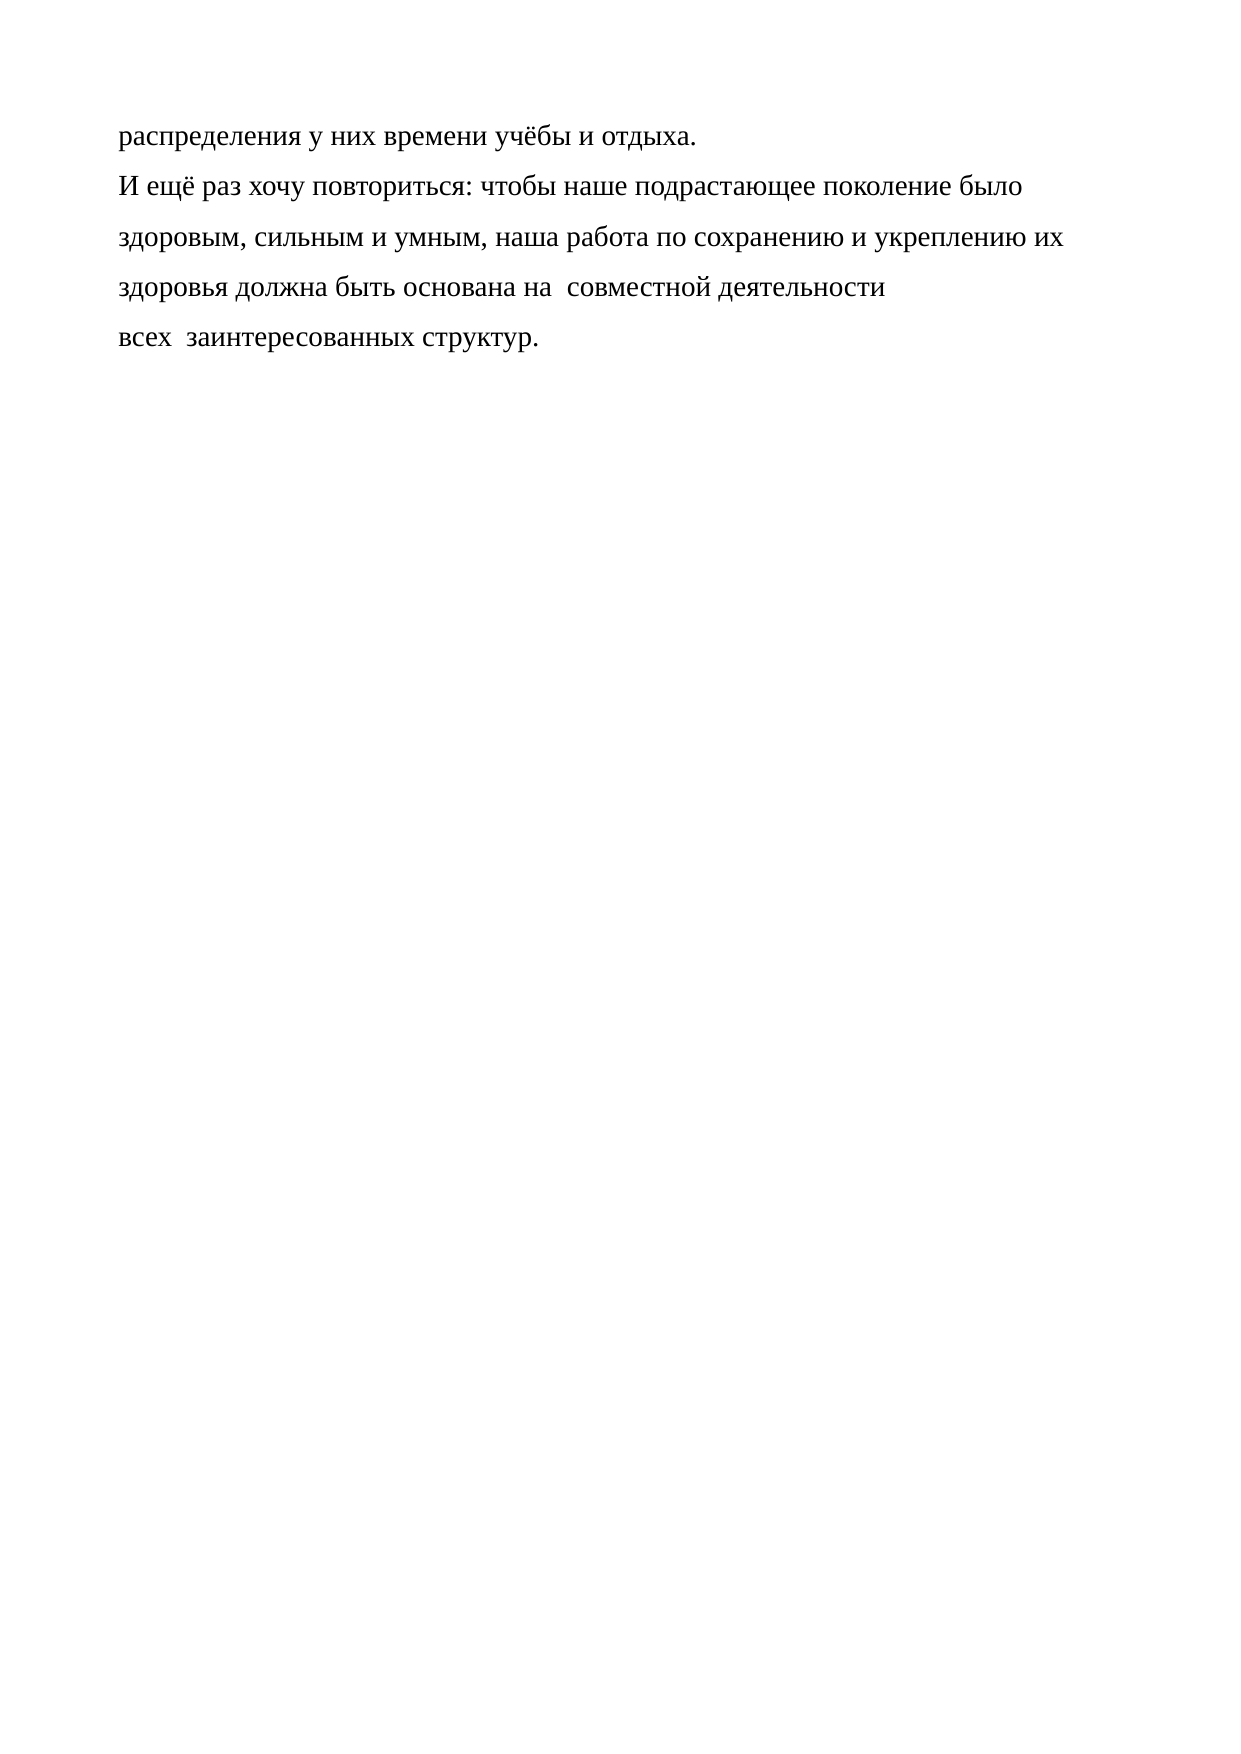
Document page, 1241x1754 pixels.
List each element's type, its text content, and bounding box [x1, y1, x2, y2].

text И ещё раз хочу повториться: чтобы наше подрастающее поколение было здоровым, сильным и умным, наша работа по сохранению и укреплению их здоровья должна быть основана на совместной деятельности всех заинтересованных структур. [118, 168, 1122, 353]
text распределения у них времени учёбы и отдыха. [118, 118, 1122, 152]
